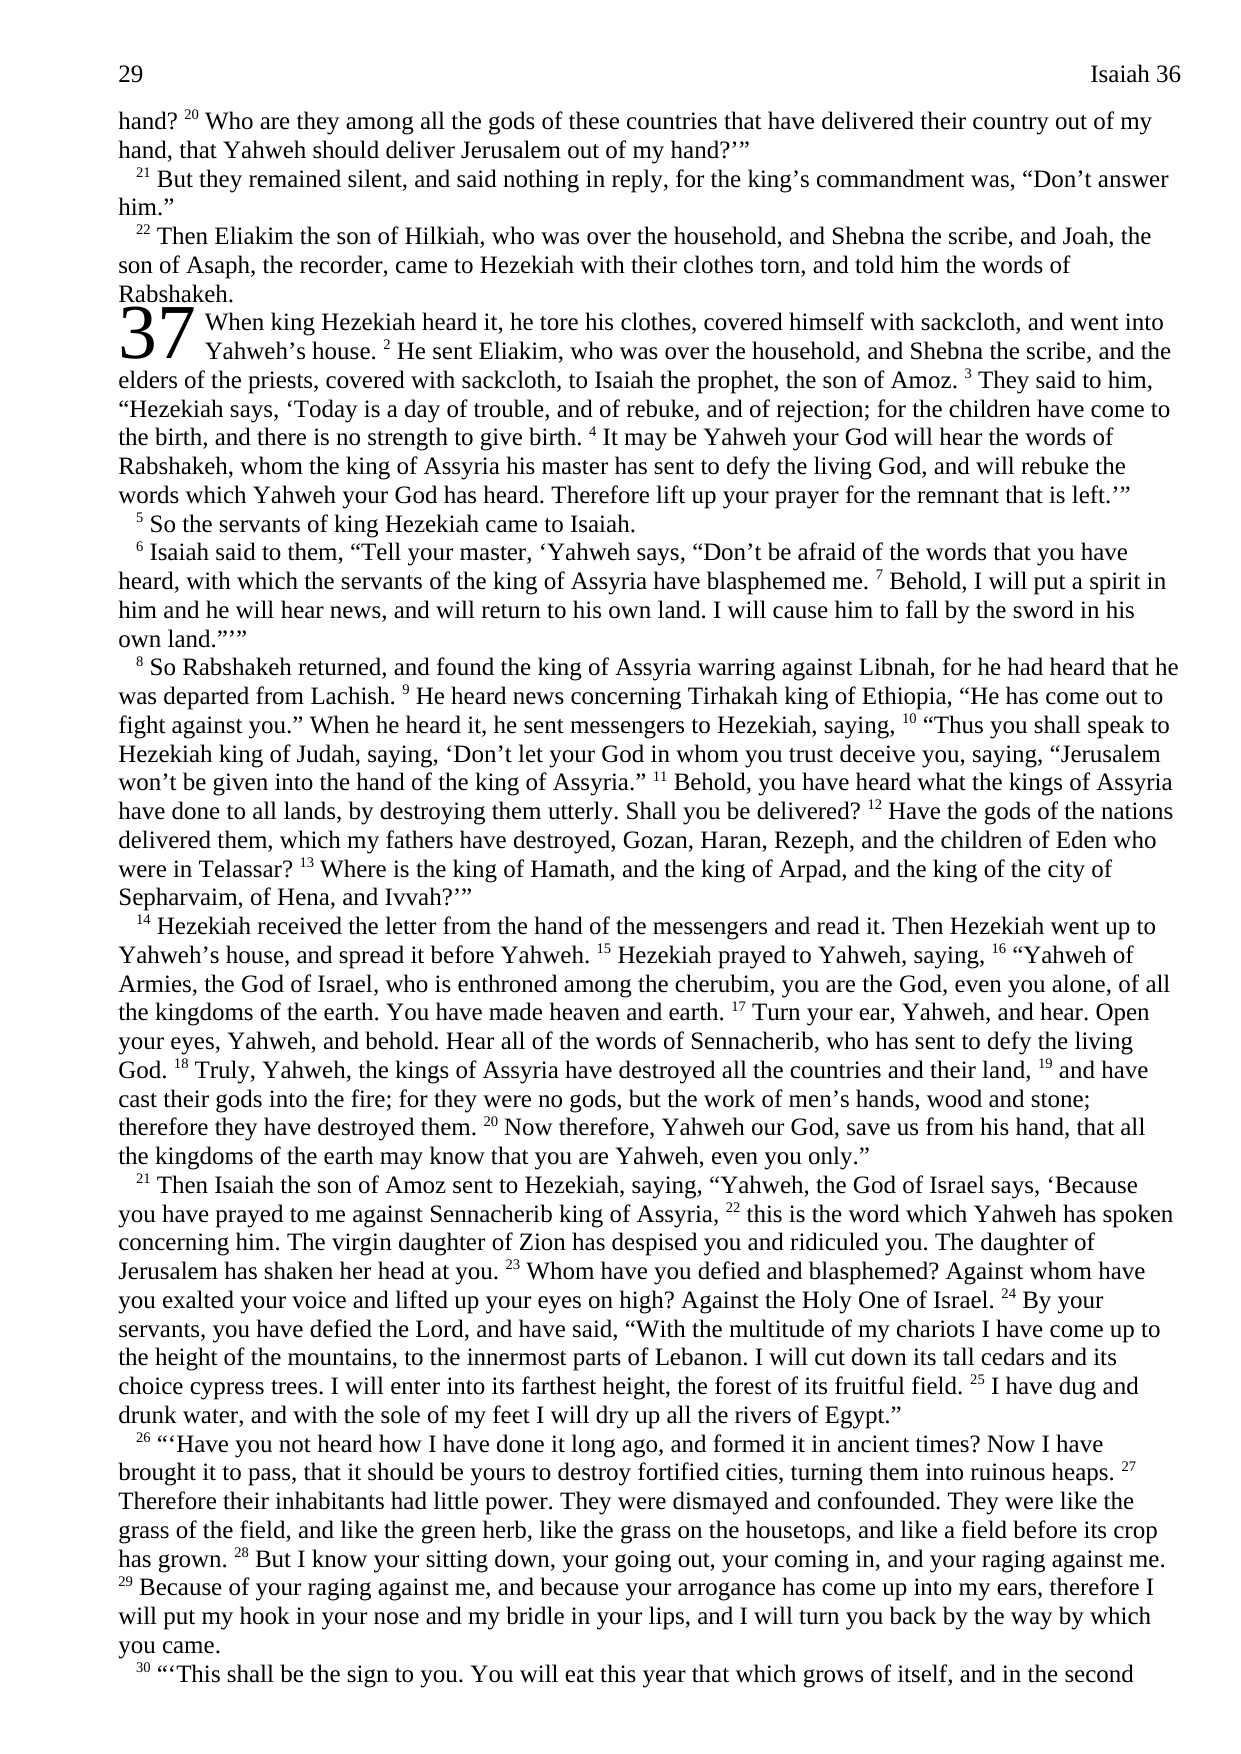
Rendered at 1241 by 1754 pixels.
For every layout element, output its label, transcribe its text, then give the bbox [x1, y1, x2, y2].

text 22 Then Eliakim the son of Hilkiah, who was over the household, and Shebna the scribe, and Joah, the son of Asaph, the recorder, came to Hezekiah with their clothes torn, and told him the words of Rabshakeh. [118, 221, 1181, 307]
text hand? 20 Who are they among all the gods of these countries that have delivered their country out of my hand, that Yahweh should deliver Jerusalem out of my hand?’” [118, 106, 1181, 164]
text 30 “‘This shall be the sign to you. You will eat this year that which grows of itself, and in the second [118, 1659, 1181, 1687]
text 26 “‘Have you not heard how I have done it long ago, and formed it in ancient times? Now I have brought it to pass, that it should be yours to destroy fortified cities, turning them into ruinous heaps. 27 Therefore their inhabitants had little power. They were dismayed and confounded. They were like the grass of the field, and like the green herb, like the grass on the housetops, and like a field before its crop has grown. 28 But I know your sitting down, your going out, your coming in, and your raging against me. 29 Because of your raging against me, and because your arrogance has come up into my ears, therefore I will put my hook in your nose and my bridle in your lips, and I will turn you back by the way by which you came. [118, 1429, 1181, 1659]
text 37When king Hezekiah heard it, he tore his clothes, covered himself with sackcloth, and went into Yahweh’s house. 2 He sent Eliakim, who was over the household, and Shebna the scribe, and the elders of the priests, covered with sackcloth, to Isaiah the prophet, the son of Amoz. 3 They said to him, “Hezekiah says, ‘Today is a day of trouble, and of rebuke, and of rejection; for the children have come to the birth, and there is no strength to give birth. 4 It may be Yahweh your God will hear the words of Rabshakeh, whom the king of Assyria his master has sent to defy the living God, and will rebuke the words which Yahweh your God has heard. Therefore lift up your prayer for the remnant that is left.’” [118, 307, 1181, 509]
text 14 Hezekiah received the letter from the hand of the messengers and read it. Then Hezekiah went up to Yahweh’s house, and spread it before Yahweh. 15 Hezekiah prayed to Yahweh, saying, 16 “Yahweh of Armies, the God of Israel, who is enthroned among the cherubim, you are the God, even you alone, of all the kingdoms of the earth. You have made heaven and earth. 17 Turn your ear, Yahweh, and hear. Open your eyes, Yahweh, and behold. Hear all of the words of Sennacherib, who has sent to defy the living God. 18 Truly, Yahweh, the kings of Assyria have destroyed all the countries and their land, 19 and have cast their gods into the fire; for they were no gods, but the work of men’s hands, wood and stone; therefore they have destroyed them. 20 Now therefore, Yahweh our God, save us from his hand, that all the kingdoms of the earth may know that you are Yahweh, even you only.” [118, 911, 1181, 1170]
text 21 But they remained silent, and said nothing in reply, for the king’s commandment was, “Don’t answer him.” [118, 164, 1181, 221]
text 6 Isaiah said to them, “Tell your master, ‘Yahweh says, “Don’t be afraid of the words that you have heard, with which the servants of the king of Assyria have blasphemed me. 7 Behold, I will put a spirit in him and he will hear news, and will return to his own land. I will cause him to fall by the sword in his own land.”’” [118, 537, 1181, 652]
text 8 So Rabshakeh returned, and found the king of Assyria warring against Libnah, for he had heard that he was departed from Lachish. 9 He heard news concerning Tirhakah king of Ethiopia, “He has come out to fight against you.” When he heard it, he sent messengers to Hezekiah, saying, 10 “Thus you shall speak to Hezekiah king of Judah, saying, ‘Don’t let your God in whom you trust deceive you, saying, “Jerusalem won’t be given into the hand of the king of Assyria.” 11 Behold, you have heard what the kings of Assyria have done to all lands, by destroying them utterly. Shall you be delivered? 12 Have the gods of the nations delivered them, which my fathers have destroyed, Gozan, Haran, Rezeph, and the children of Eden who were in Telassar? 13 Where is the king of Hamath, and the king of Arpad, and the king of the city of Sepharvaim, of Hena, and Ivvah?’” [118, 652, 1181, 911]
text 21 Then Isaiah the son of Amoz sent to Hezekiah, saying, “Yahweh, the God of Israel says, ‘Because you have prayed to me against Sennacherib king of Assyria, 22 this is the word which Yahweh has spoken concerning him. The virgin daughter of Zion has despised you and ridiculed you. The daughter of Jerusalem has shaken her head at you. 23 Whom have you defied and blasphemed? Against whom have you exalted your voice and lifted up your eyes on high? Against the Holy One of Israel. 24 By your servants, you have defied the Lord, and have said, “With the multitude of my chariots I have come up to the height of the mountains, to the innermost parts of Lebanon. I will cut down its tall cedars and its choice cypress trees. I will enter into its farthest height, the forest of its fruitful field. 25 I have dug and drunk water, and with the sole of my feet I will dry up all the rivers of Egypt.” [118, 1170, 1181, 1429]
text 5 So the servants of king Hezekiah came to Isaiah. [118, 509, 1181, 537]
